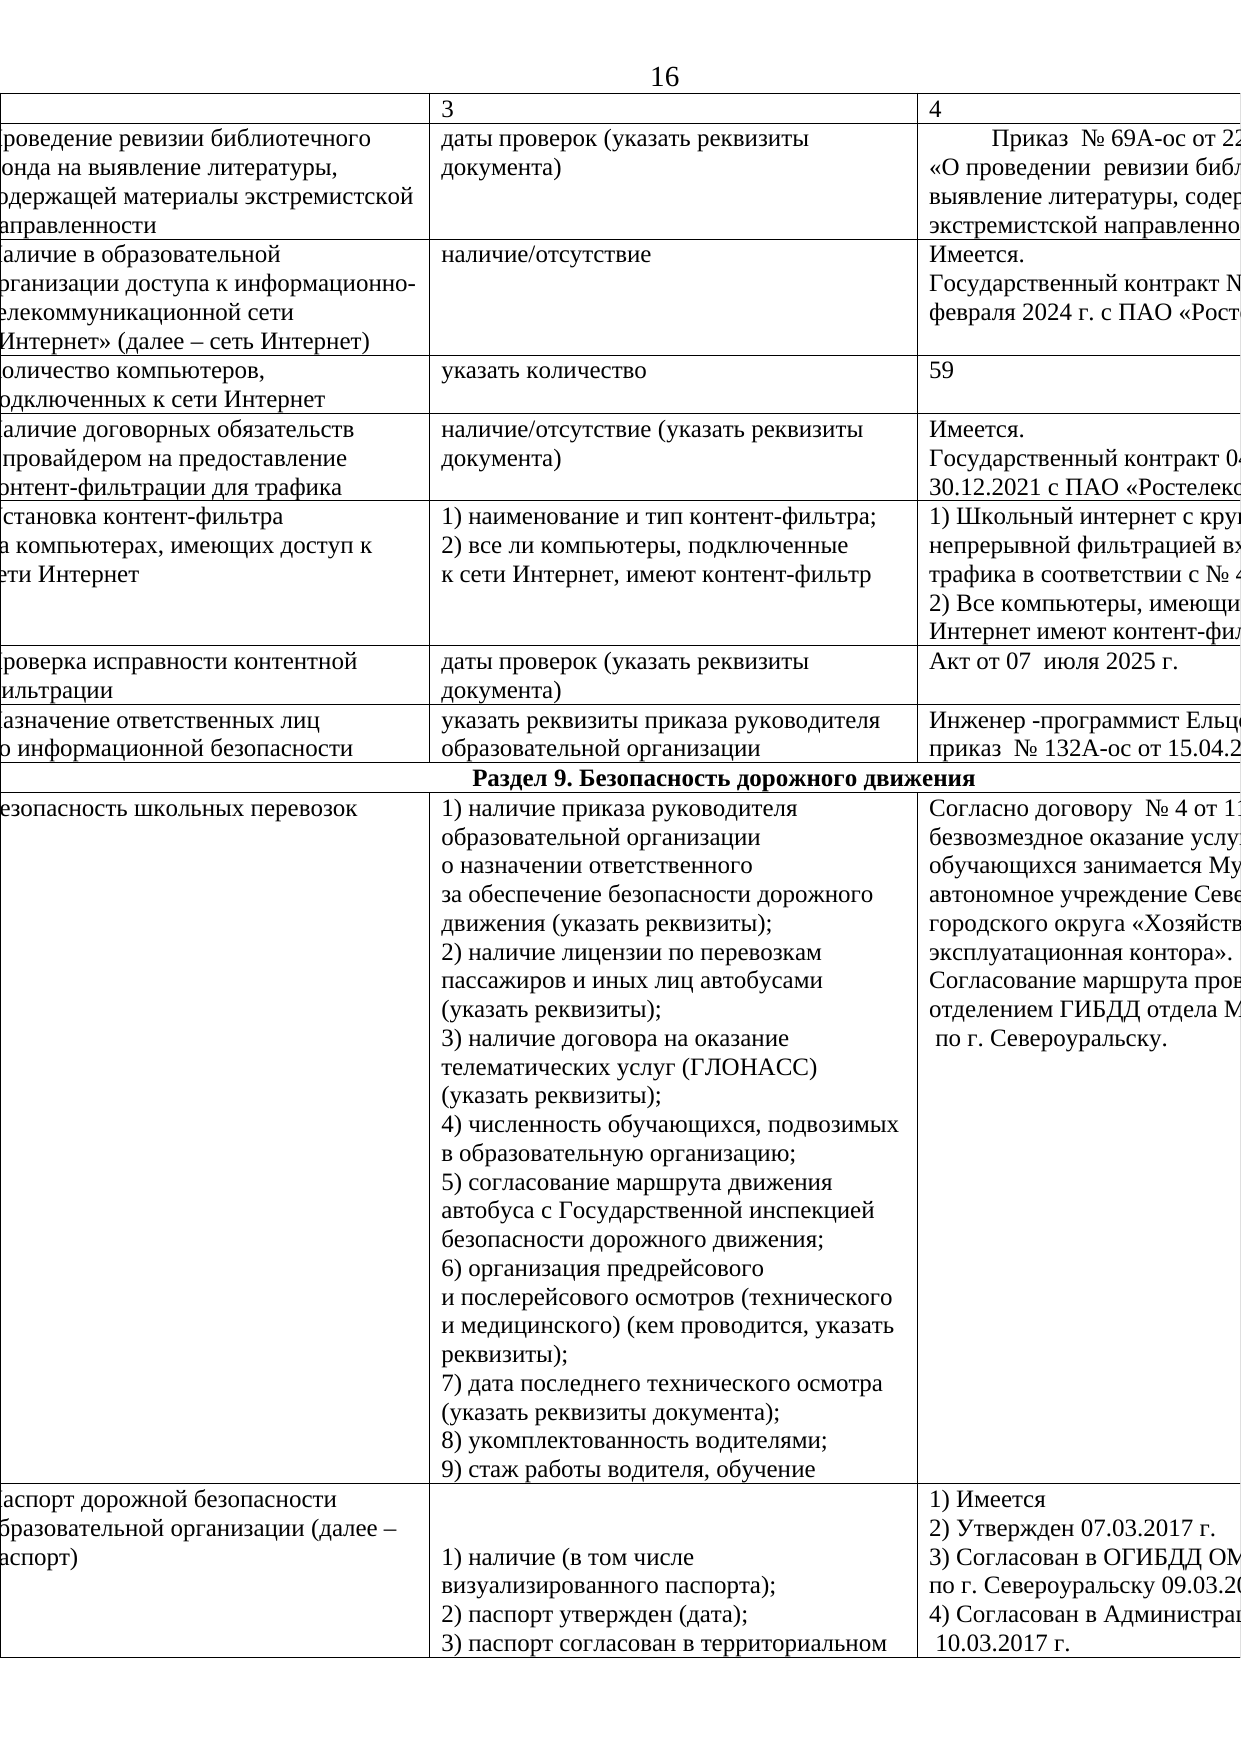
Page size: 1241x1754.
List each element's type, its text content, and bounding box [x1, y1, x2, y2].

table_cell Приказ № 69А-ос от 22.03.2025 г. «О проведении ревизии библиотечного фонда на выявление литературы, содержащей материалы экстремистской направленности» [918, 124, 1240, 238]
table_cell даты проверок (указать реквизиты документа) [430, 124, 917, 238]
table_cell Назначение ответственных лиц по информационной безопасности [1, 705, 429, 762]
table_header 2 [1, 94, 429, 122]
table_cell 1) Школьный интернет с круглосуточной непрерывной фильтрацией входящего интернет -трафика в соответствии с № 436-ФЗ. 2) Все компьютеры, имеющие доступ к сети Интернет имеют контент-фильтры - Policeweb. [918, 501, 1240, 645]
table_cell указать количество [430, 356, 917, 413]
table_header 4 [918, 94, 1240, 122]
table_cell 1) наличие приказа руководителя образовательной организации о назначении ответственного за обеспечение безопасности дорожного движения (указать реквизиты); 2) наличие лицензии по перевозкам пассажиров и иных лиц автобусами (указать реквизиты); 3) наличие договора на оказание телематических услуг (ГЛОНАСС) (указать реквизиты); 4) численность обучающихся, подвозимых в образовательную организацию; 5) согласование маршрута движения автобуса с Государственной инспекцией безопасности дорожного движения; 6) организация предрейсового и послерейсового осмотров (технического и медицинского) (кем проводится, указать реквизиты); 7) дата последнего технического осмотра (указать реквизиты документа); 8) укомплектованность водителями; 9) стаж работы водителя, обучение [430, 793, 917, 1483]
table_cell Имеется. Государственный контракт 0410/151 от 30.12.2021 с ПАО «Ростелеком» [918, 414, 1240, 500]
table_cell наличие/отсутствие (указать реквизиты документа) [430, 414, 917, 500]
table_cell Наличие в образовательной организации доступа к информационно-телекоммуникационной сети «Интернет» (далее – сеть Интернет) [1, 240, 429, 354]
table_cell Безопасность школьных перевозок [1, 793, 429, 1483]
table_cell Имеется. Государственный контракт № 071/24/1 от «07» февраля 2024 г. с ПАО «Ростелеком» [918, 240, 1240, 354]
table_cell Акт от 07 июля 2025 г. [918, 646, 1240, 704]
table_cell Наличие договорных обязательств с провайдером на предоставление контент-фильтрации для трафика [1, 414, 429, 500]
table_header 3 [430, 94, 917, 122]
table_cell 1) Имеется 2) Утвержден 07.03.2017 г. 3) Согласован в ОГИБДД ОМВД России по г. Североуральску 09.03.2017 г. 4) Согласован в Администрации СГО 10.03.2017 г. [918, 1484, 1240, 1657]
table_cell Проверка исправности контентной фильтрации [1, 646, 429, 704]
table_cell указать реквизиты приказа руководителя образовательной организации [430, 705, 917, 762]
table_cell Раздел 9. Безопасность дорожного движения [1, 763, 1240, 792]
table_cell Количество компьютеров, подключенных к сети Интернет [1, 356, 429, 413]
table_cell Инженер -программист Ельцов Р.В., приказ № 132А-ос от 15.04.2025 г. [918, 705, 1240, 762]
table_cell Паспорт дорожной безопасности образовательной организации (далее – паспорт) [1, 1484, 429, 1657]
table_cell 59 [918, 356, 1240, 413]
table_cell Установка контент-фильтра на компьютерах, имеющих доступ к сети Интернет [1, 501, 429, 645]
table_cell 1) наименование и тип контент-фильтра; 2) все ли компьютеры, подключенные к сети Интернет, имеют контент-фильтр [430, 501, 917, 645]
table_cell Согласно договору № 4 от 11.01.2021 г. на безвозмездное оказание услуг перевозками обучающихся занимается Муниципальное автономное учреждение Североуральского городского округа «Хозяйственно-эксплуатационная контора». Согласование маршрута проводится с отделением ГИБДД отдела МВД России по г. Североуральску. [918, 793, 1240, 1483]
table_cell Проведение ревизии библиотечного фонда на выявление литературы, содержащей материалы экстремистской направленности [1, 124, 429, 238]
table_cell даты проверок (указать реквизиты документа) [430, 646, 917, 704]
table_cell 1) наличие (в том числе визуализированного паспорта); 2) паспорт утвержден (дата); 3) паспорт согласован в территориальном [430, 1484, 917, 1657]
table_cell наличие/отсутствие [430, 240, 917, 354]
